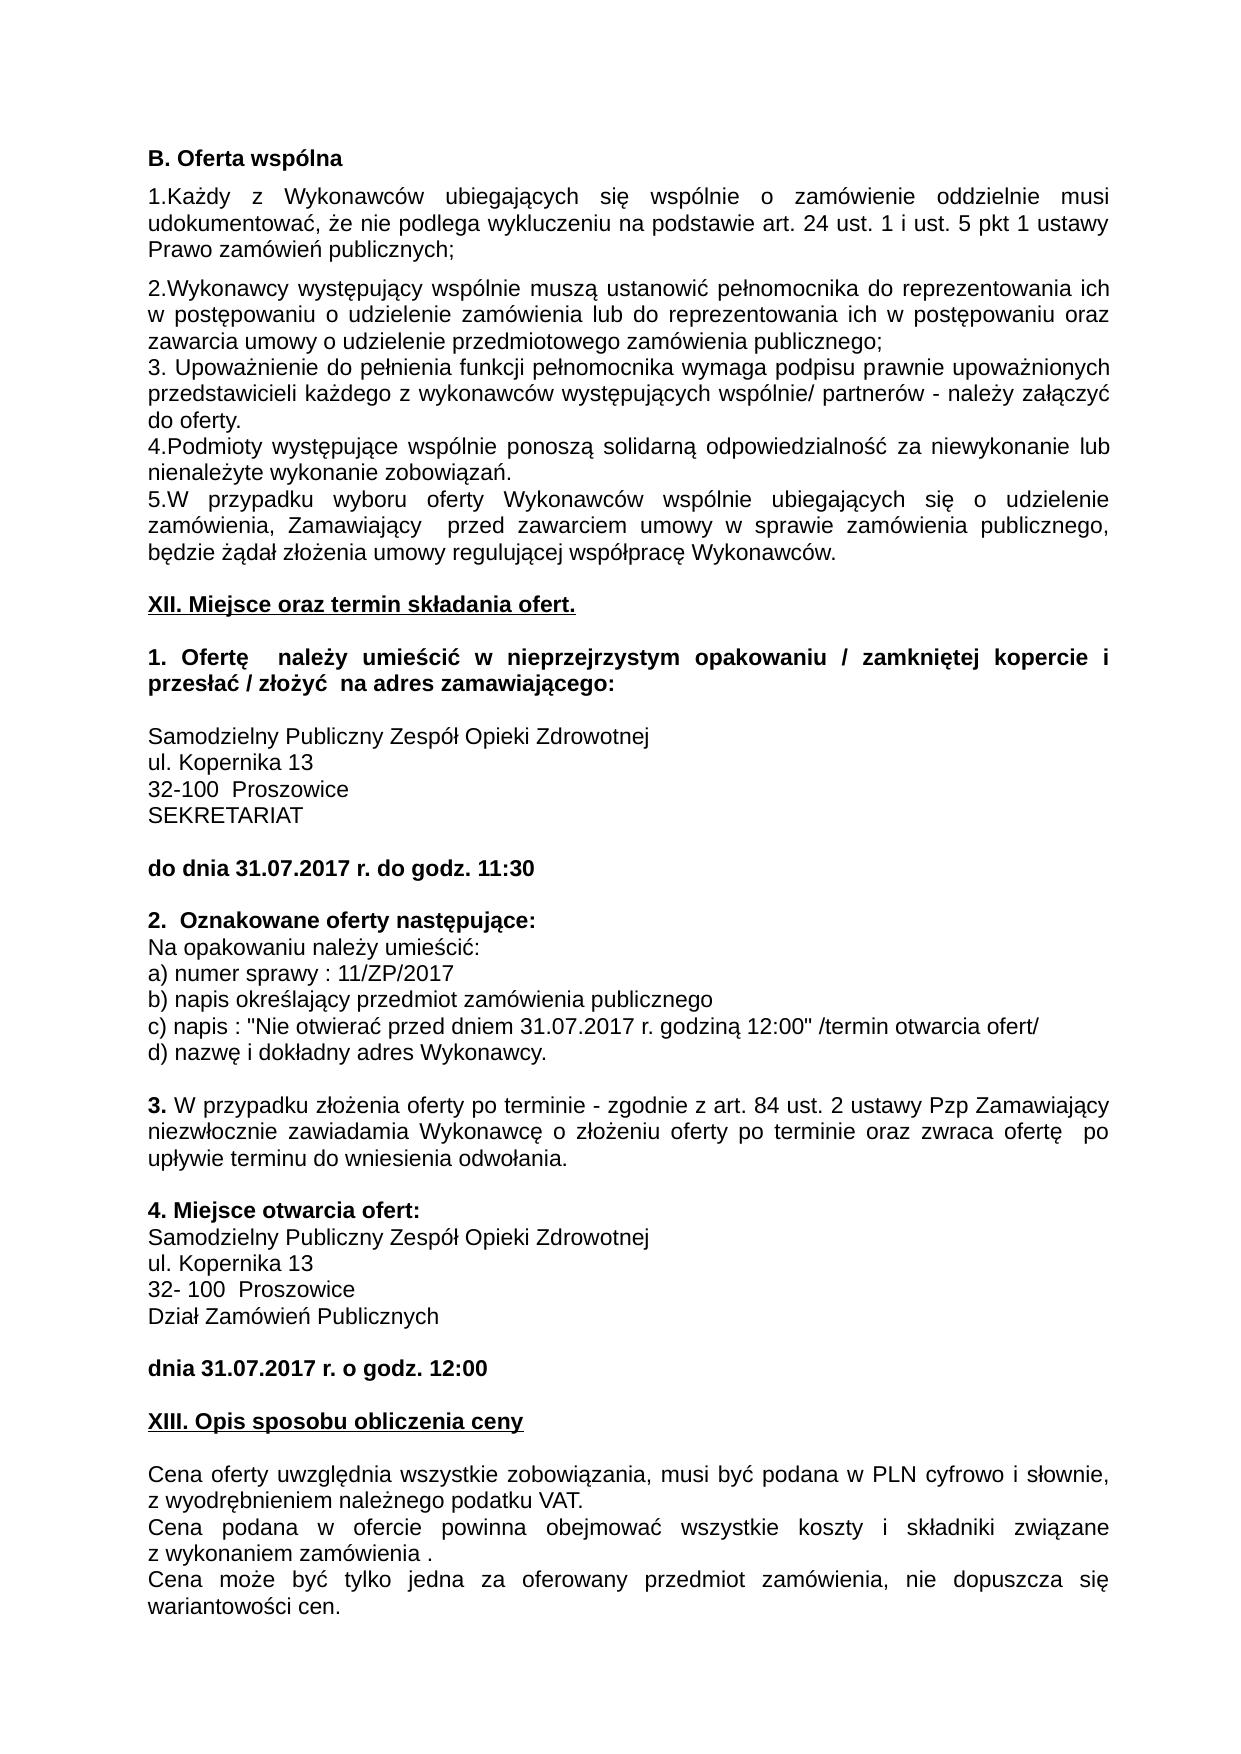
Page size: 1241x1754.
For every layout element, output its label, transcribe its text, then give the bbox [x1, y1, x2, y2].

text Cena podana w ofercie powinna obejmować wszystkie koszty i składniki związane z wykonaniem zamówienia . [148, 1513, 1110, 1566]
text 1. Ofertę należy umieścić w nieprzejrzystym opakowaniu / zamkniętej kopercie i przesłać / złożyć na adres zamawiającego: [148, 644, 1110, 697]
text ul. Kopernika 13 [148, 1250, 1110, 1276]
text 1.Każdy z Wykonawców ubiegających się wspólnie o zamówienie oddzielnie musi udokumentować, że nie podlega wykluczeniu na podstawie art. 24 ust. 1 i ust. 5 pkt 1 ustawy Prawo zamówień publicznych; [148, 183, 1110, 262]
text 4.Podmioty występujące wspólnie ponoszą solidarną odpowiedzialność za niewykonanie lub nienależyte wykonanie zobowiązań. [148, 433, 1110, 486]
text 2.Wykonawcy występujący wspólnie muszą ustanowić pełnomocnika do reprezentowania ich w postępowaniu o udzielenie zamówienia lub do reprezentowania ich w postępowaniu oraz zawarcia umowy o udzielenie przedmiotowego zamówienia publicznego; [148, 275, 1110, 354]
text a) numer sprawy : 11/ZP/2017 [148, 960, 1110, 986]
text 32- 100 Proszowice [148, 1276, 1110, 1303]
text 32-100 Proszowice [148, 776, 1110, 802]
text dnia 31.07.2017 r. o godz. 12:00 [148, 1355, 1110, 1382]
text do dnia 31.07.2017 r. do godz. 11:30 [148, 855, 1110, 881]
text Samodzielny Publiczny Zespół Opieki Zdrowotnej [148, 1224, 1110, 1250]
text XII. Miejsce oraz termin składania ofert. [148, 591, 1110, 617]
text 4. Miejsce otwarcia ofert: [148, 1197, 1110, 1224]
text 5.W przypadku wyboru oferty Wykonawców wspólnie ubiegających się o udzielenie zamówienia, Zamawiający przed zawarciem umowy w sprawie zamówienia publicznego, będzie żądał złożenia umowy regulującej współpracę Wykonawców. [148, 486, 1110, 565]
text 3. W przypadku złożenia oferty po terminie - zgodnie z art. 84 ust. 2 ustawy Pzp Zamawiający niezwłocznie zawiadamia Wykonawcę o złożeniu oferty po terminie oraz zwraca ofertę po upływie terminu do wniesienia odwołania. [148, 1092, 1110, 1171]
text Cena może być tylko jedna za oferowany przedmiot zamówienia, nie dopuszcza się wariantowości cen. [148, 1566, 1110, 1619]
text Cena oferty uwzględnia wszystkie zobowiązania, musi być podana w PLN cyfrowo i słownie, z wyodrębnieniem należnego podatku VAT. [148, 1461, 1110, 1513]
text ul. Kopernika 13 [148, 749, 1110, 776]
text XIII. Opis sposobu obliczenia ceny [148, 1408, 1110, 1434]
text c) napis : "Nie otwierać przed dniem 31.07.2017 r. godziną 12:00" /termin otwarcia ofert/ [148, 1013, 1110, 1039]
text b) napis określający przedmiot zamówienia publicznego [148, 986, 1110, 1013]
text Samodzielny Publiczny Zespół Opieki Zdrowotnej [148, 723, 1110, 749]
text B. Oferta wspólna [148, 144, 1110, 171]
text SEKRETARIAT [148, 802, 1110, 828]
text Dział Zamówień Publicznych [148, 1303, 1110, 1329]
text 2. Oznakowane oferty następujące: [148, 907, 1110, 934]
text 3. Upoważnienie do pełnienia funkcji pełnomocnika wymaga podpisu prawnie upoważnionych przedstawicieli każdego z wykonawców występujących wspólnie/ partnerów - należy załączyć do oferty. [148, 354, 1110, 433]
text Na opakowaniu należy umieścić: [148, 934, 1110, 960]
text d) nazwę i dokładny adres Wykonawcy. [148, 1039, 1110, 1066]
